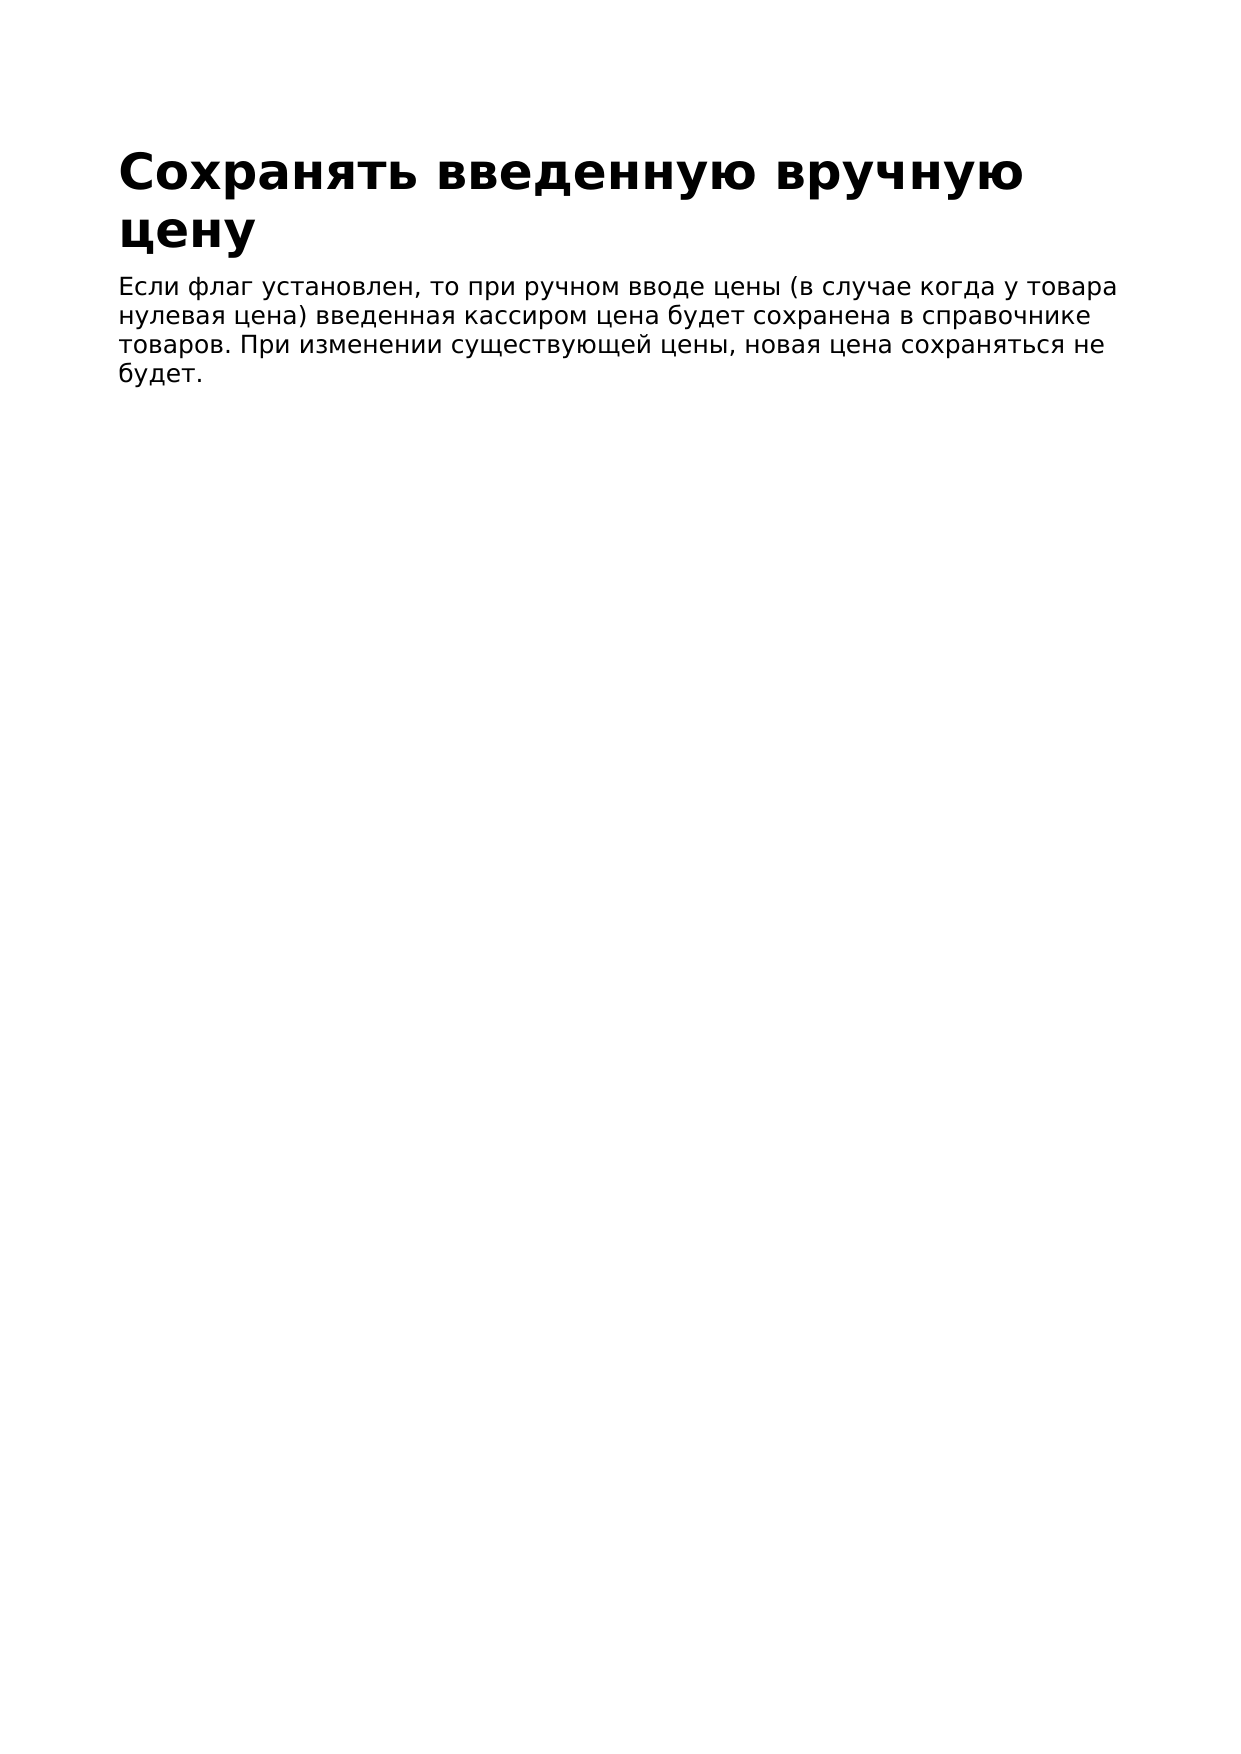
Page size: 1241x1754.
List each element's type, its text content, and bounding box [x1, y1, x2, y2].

text Если флаг установлен, то при ручном вводе цены (в случае когда у товара нулевая цена) введенная кассиром цена будет сохранена в справочнике товаров. При изменении существующей цены, новая цена сохраняться не будет. [118, 272, 1122, 389]
subtitle Сохранять введенную вручную цену [118, 143, 1122, 259]
